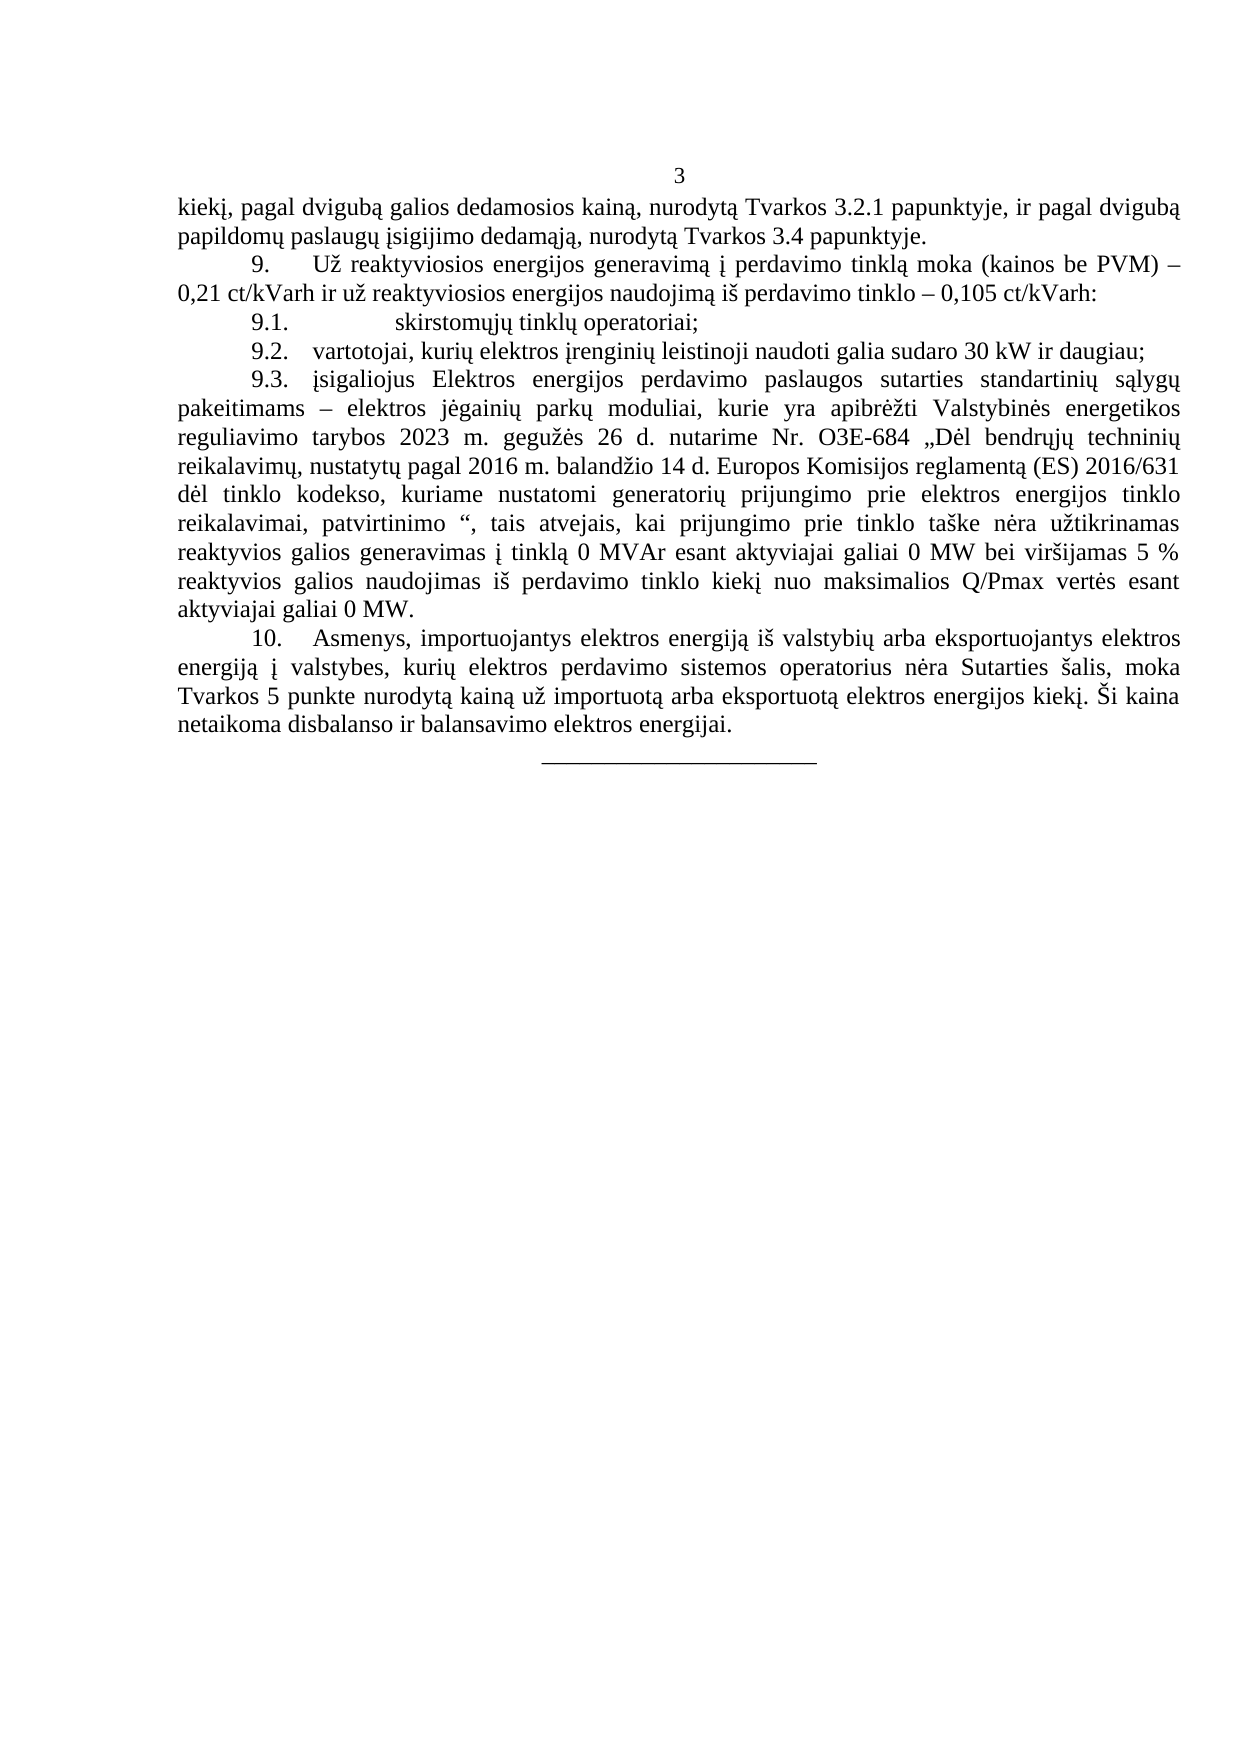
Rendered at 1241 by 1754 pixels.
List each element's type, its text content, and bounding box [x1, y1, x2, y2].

text 9. Už reaktyviosios energijos generavimą į perdavimo tinklą moka (kainos be PVM) – 0,21 ct/kVarh ir už reaktyviosios energijos naudojimą iš perdavimo tinklo – 0,105 ct/kVarh: [177, 249, 1181, 307]
text kiekį, pagal dvigubą galios dedamosios kainą, nurodytą Tvarkos 3.2.1 papunktyje, ir pagal dvigubą papildomų paslaugų įsigijimo dedamąją, nurodytą Tvarkos 3.4 papunktyje. [177, 192, 1181, 249]
text 9.1. skirstomųjų tinklų operatoriai; [251, 307, 1181, 336]
text 10. Asmenys, importuojantys elektros energiją iš valstybių arba eksportuojantys elektros energiją į valstybes, kurių elektros perdavimo sistemos operatorius nėra Sutarties šalis, moka Tvarkos 5 punkte nurodytą kainą už importuotą arba eksportuotą elektros energijos kiekį. Ši kaina netaikoma disbalanso ir balansavimo elektros energijai. [177, 623, 1181, 738]
text 9.2. vartotojai, kurių elektros įrenginių leistinoji naudoti galia sudaro 30 kW ir daugiau; [177, 336, 1181, 364]
text 9.3. įsigaliojus Elektros energijos perdavimo paslaugos sutarties standartinių sąlygų pakeitimams – elektros jėgainių parkų moduliai, kurie yra apibrėžti Valstybinės energetikos reguliavimo tarybos 2023 m. gegužės 26 d. nutarime Nr. O3E-684 „Dėl bendrųjų techninių reikalavimų, nustatytų pagal 2016 m. balandžio 14 d. Europos Komisijos reglamentą (ES) 2016/631 dėl tinklo kodekso, kuriame nustatomi generatorių prijungimo prie elektros energijos tinklo reikalavimai, patvirtinimo “, tais atvejais, kai prijungimo prie tinklo taške nėra užtikrinamas reaktyvios galios generavimas į tinklą 0 MVAr esant aktyviajai galiai 0 MW bei viršijamas 5 % reaktyvios galios naudojimas iš perdavimo tinklo kiekį nuo maksimalios Q/Pmax vertės esant aktyviajai galiai 0 MW. [177, 364, 1181, 623]
text ______________________ [177, 738, 1181, 767]
